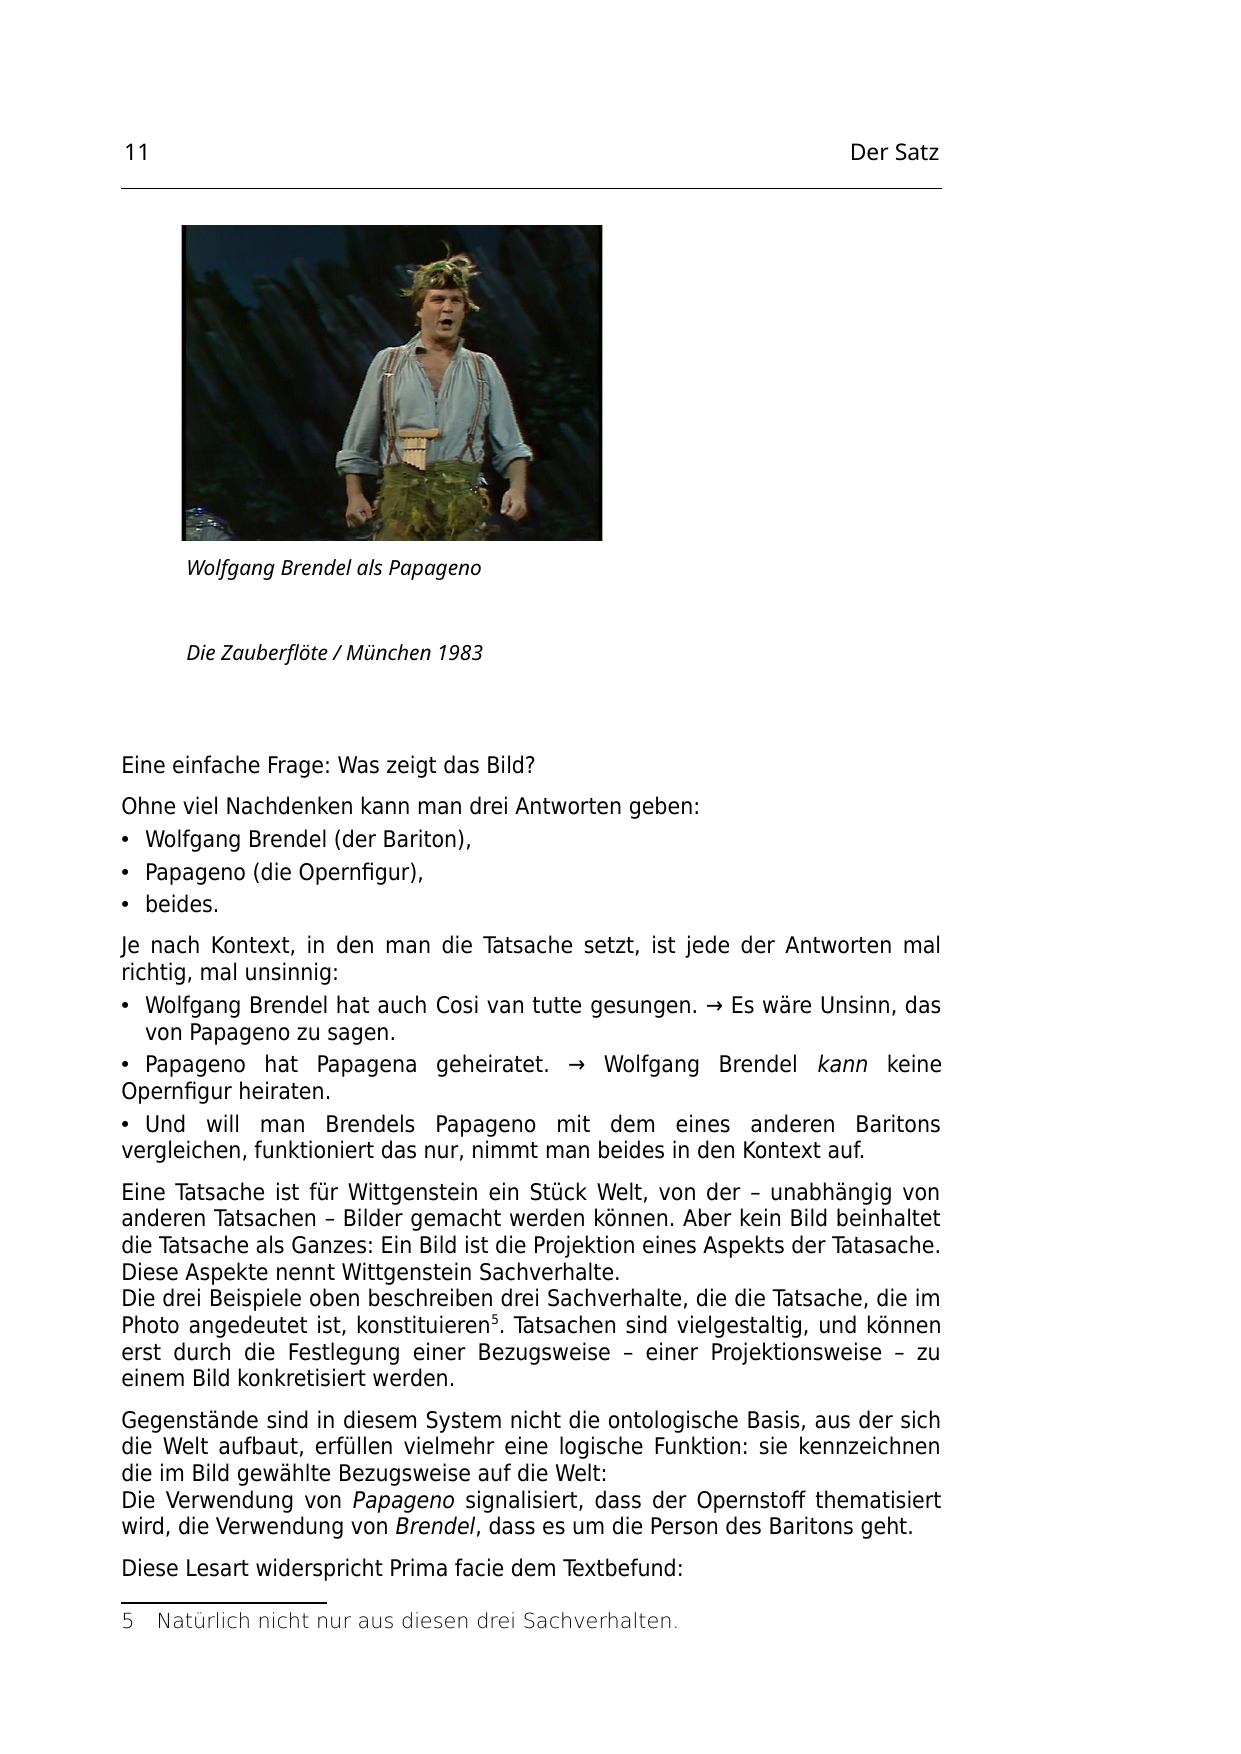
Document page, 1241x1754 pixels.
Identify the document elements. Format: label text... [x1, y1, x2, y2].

list Wolfgang Brendel hat auch Cosi van tutte gesungen. → Es wäre Unsinn, das von Papageno zu sagen. [121, 992, 942, 1045]
text Natürlich nicht nur aus diesen drei Sachverhalten. [121, 1609, 942, 1633]
list Papageno hat Papagena geheiratet. → Wolfgang Brendel kann keine Opernfigur heiraten. [121, 1051, 942, 1105]
text Die drei Beispiele oben beschreiben drei Sachverhalte, die die Tatsache, die im Photo angedeutet ist, konstituieren. Tatsachen sind vielgestaltig, und können erst durch die Festlegung einer Bezugsweise – einer Projektionsweise – zu einem Bild konkretisiert werden. [121, 1286, 942, 1392]
text Gegenstände sind in diesem System nicht die ontologische Basis, aus der sich die Welt aufbaut, erfüllen vielmehr eine logische Funktion: sie kennzeichnen die im Bild gewählte Bezugsweise auf die Welt: [121, 1407, 942, 1487]
text Die Verwendung von Papageno signalisiert, dass der Opernstoff thematisiert wird, die Verwendung von Brendel, dass es um die Person des Baritons geht. [121, 1487, 942, 1540]
text Diese Aspekte nennt Wittgenstein Sachverhalte. [121, 1259, 942, 1286]
list Und will man Brendels Papageno mit dem eines anderen Baritons vergleichen, funktioniert das nur, nimmt man beides in den Kontext auf. [121, 1111, 942, 1164]
picture [181, 225, 603, 541]
text Eine einfache Frage: Was zeigt das Bild? [121, 205, 942, 779]
text Die Zauberflöte / München 1983 [186, 638, 805, 667]
list beides. [121, 891, 942, 918]
text Wolfgang Brendel als Papageno [186, 237, 805, 581]
list Wolfgang Brendel (der Bariton), [121, 826, 942, 853]
text Ohne viel Nachdenken kann man drei Antworten geben: [121, 793, 942, 820]
text Eine Tatsache ist für Wittgenstein ein Stück Welt, von der – unabhängig von anderen Tatsachen – Bilder gemacht werden können. Aber kein Bild beinhaltet die Tatsache als Ganzes: Ein Bild ist die Projektion eines Aspekts der Tatasache. [121, 1179, 942, 1259]
text Je nach Kontext, in den man die Tatsache setzt, ist jede der Antworten mal richtig, mal unsinnig: [121, 933, 942, 986]
list Papageno (die Opernfigur), [121, 859, 942, 885]
text Diese Lesart widerspricht Prima facie dem Textbefund: [121, 1555, 942, 1581]
